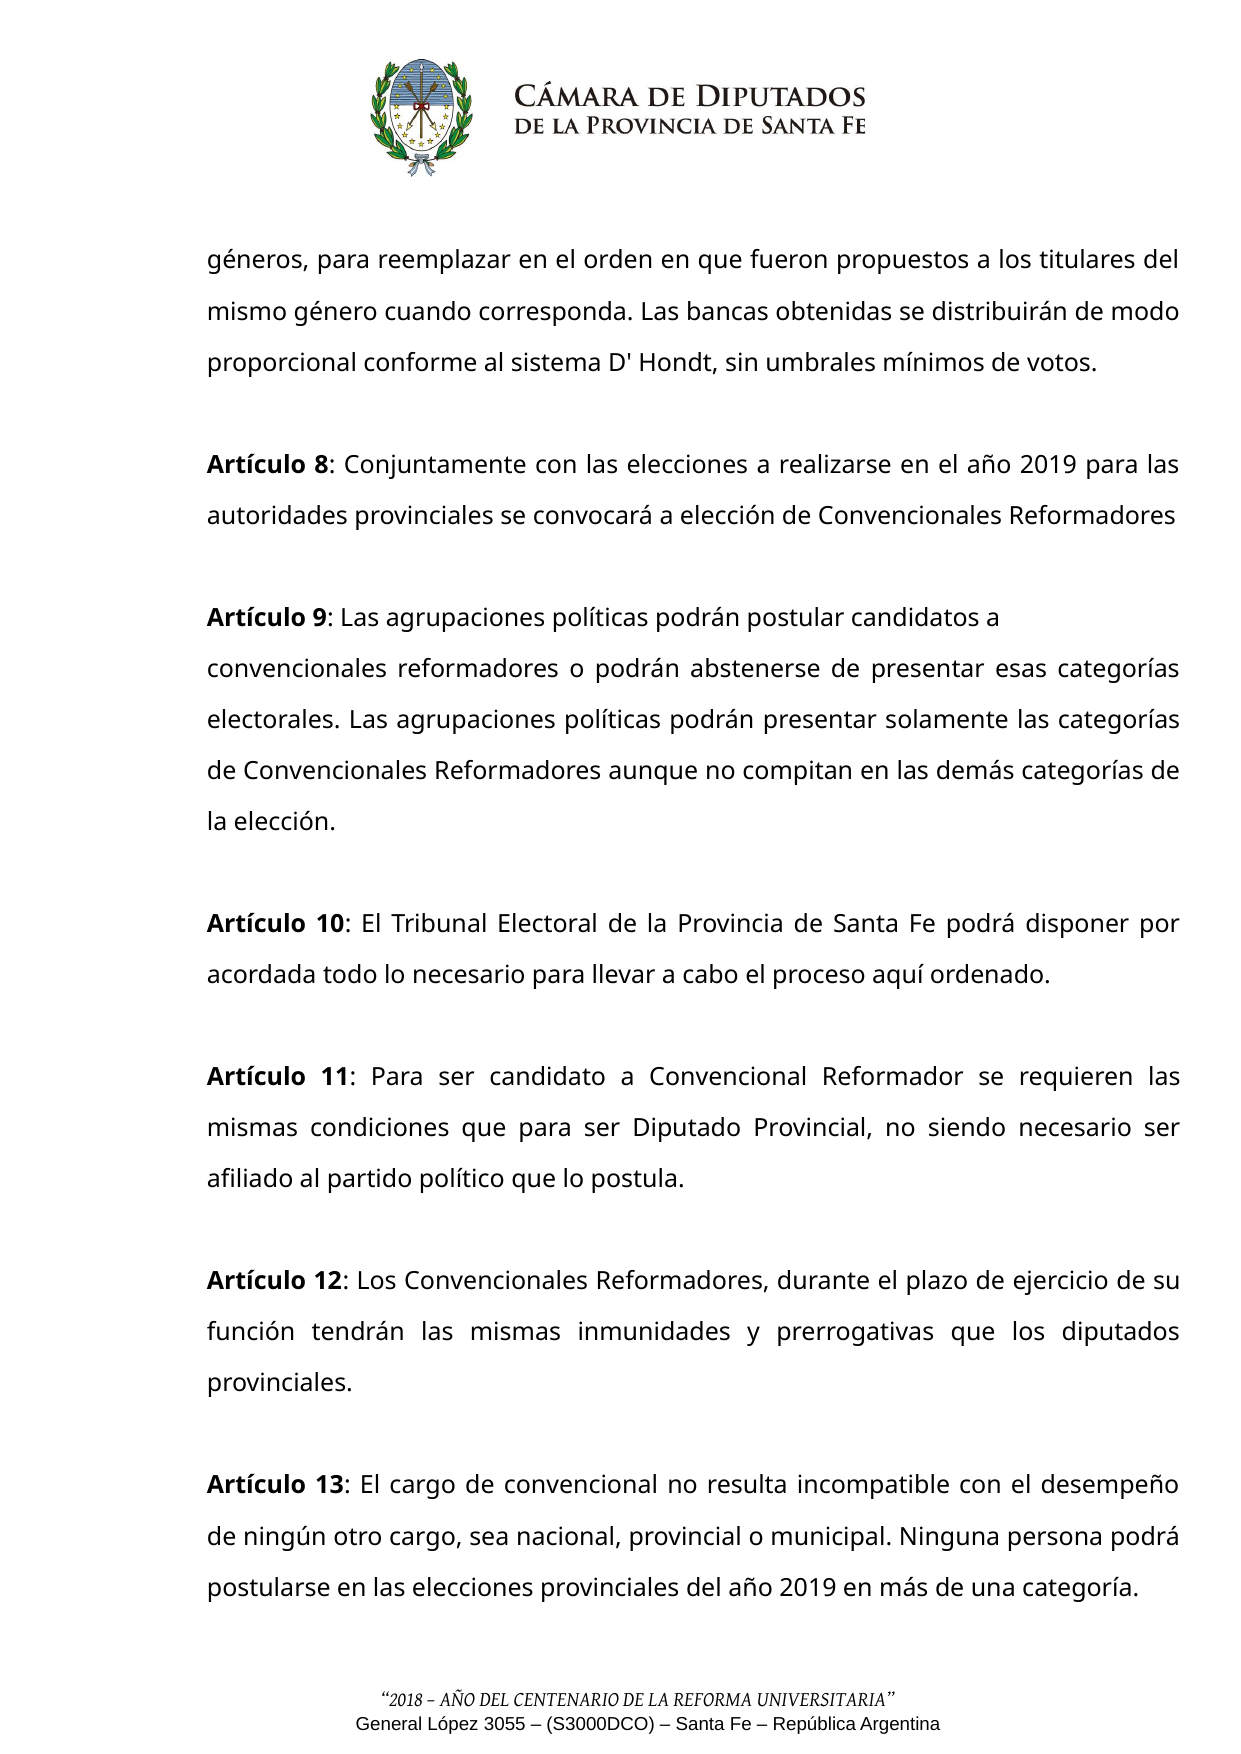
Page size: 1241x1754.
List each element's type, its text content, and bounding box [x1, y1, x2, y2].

text convencionales reformadores o podrán abstenerse de presentar esas categorías electorales. Las agrupaciones políticas podrán presentar solamente las categorías de Convencionales Reformadores aunque no compitan en las demás categorías de la elección. [207, 651, 1181, 838]
text Artículo 12: Los Convencionales Reformadores, durante el plazo de ejercicio de su función tendrán las mismas inmunidades y prerrogativas que los diputados provinciales. [207, 1263, 1181, 1399]
text géneros, para reemplazar en el orden en que fueron propuestos a los titulares del mismo género cuando corresponda. Las bancas obtenidas se distribuirán de modo proporcional conforme al sistema D' Hondt, sin umbrales mínimos de votos. [207, 242, 1181, 378]
text Artículo 13: El cargo de convencional no resulta incompatible con el desempeño de ningún otro cargo, sea nacional, provincial o municipal. Ninguna persona podrá postularse en las elecciones provinciales del año 2019 en más de una categoría. [207, 1467, 1181, 1603]
text Artículo 9: Las agrupaciones políticas podrán postular candidatos a [207, 599, 1181, 633]
picture [370, 59, 866, 181]
text Artículo 11: Para ser candidato a Convencional Reformador se requieren las mismas condiciones que para ser Diputado Provincial, no siendo necesario ser afiliado al partido político que lo postula. [207, 1059, 1181, 1195]
text Artículo 8: Conjuntamente con las elecciones a realizarse en el año 2019 para las autoridades provinciales se convocará a elección de Convencionales Reformadores [207, 446, 1181, 531]
text Artículo 10: El Tribunal Electoral de la Provincia de Santa Fe podrá disponer por acordada todo lo necesario para llevar a cabo el proceso aquí ordenado. [207, 906, 1181, 991]
